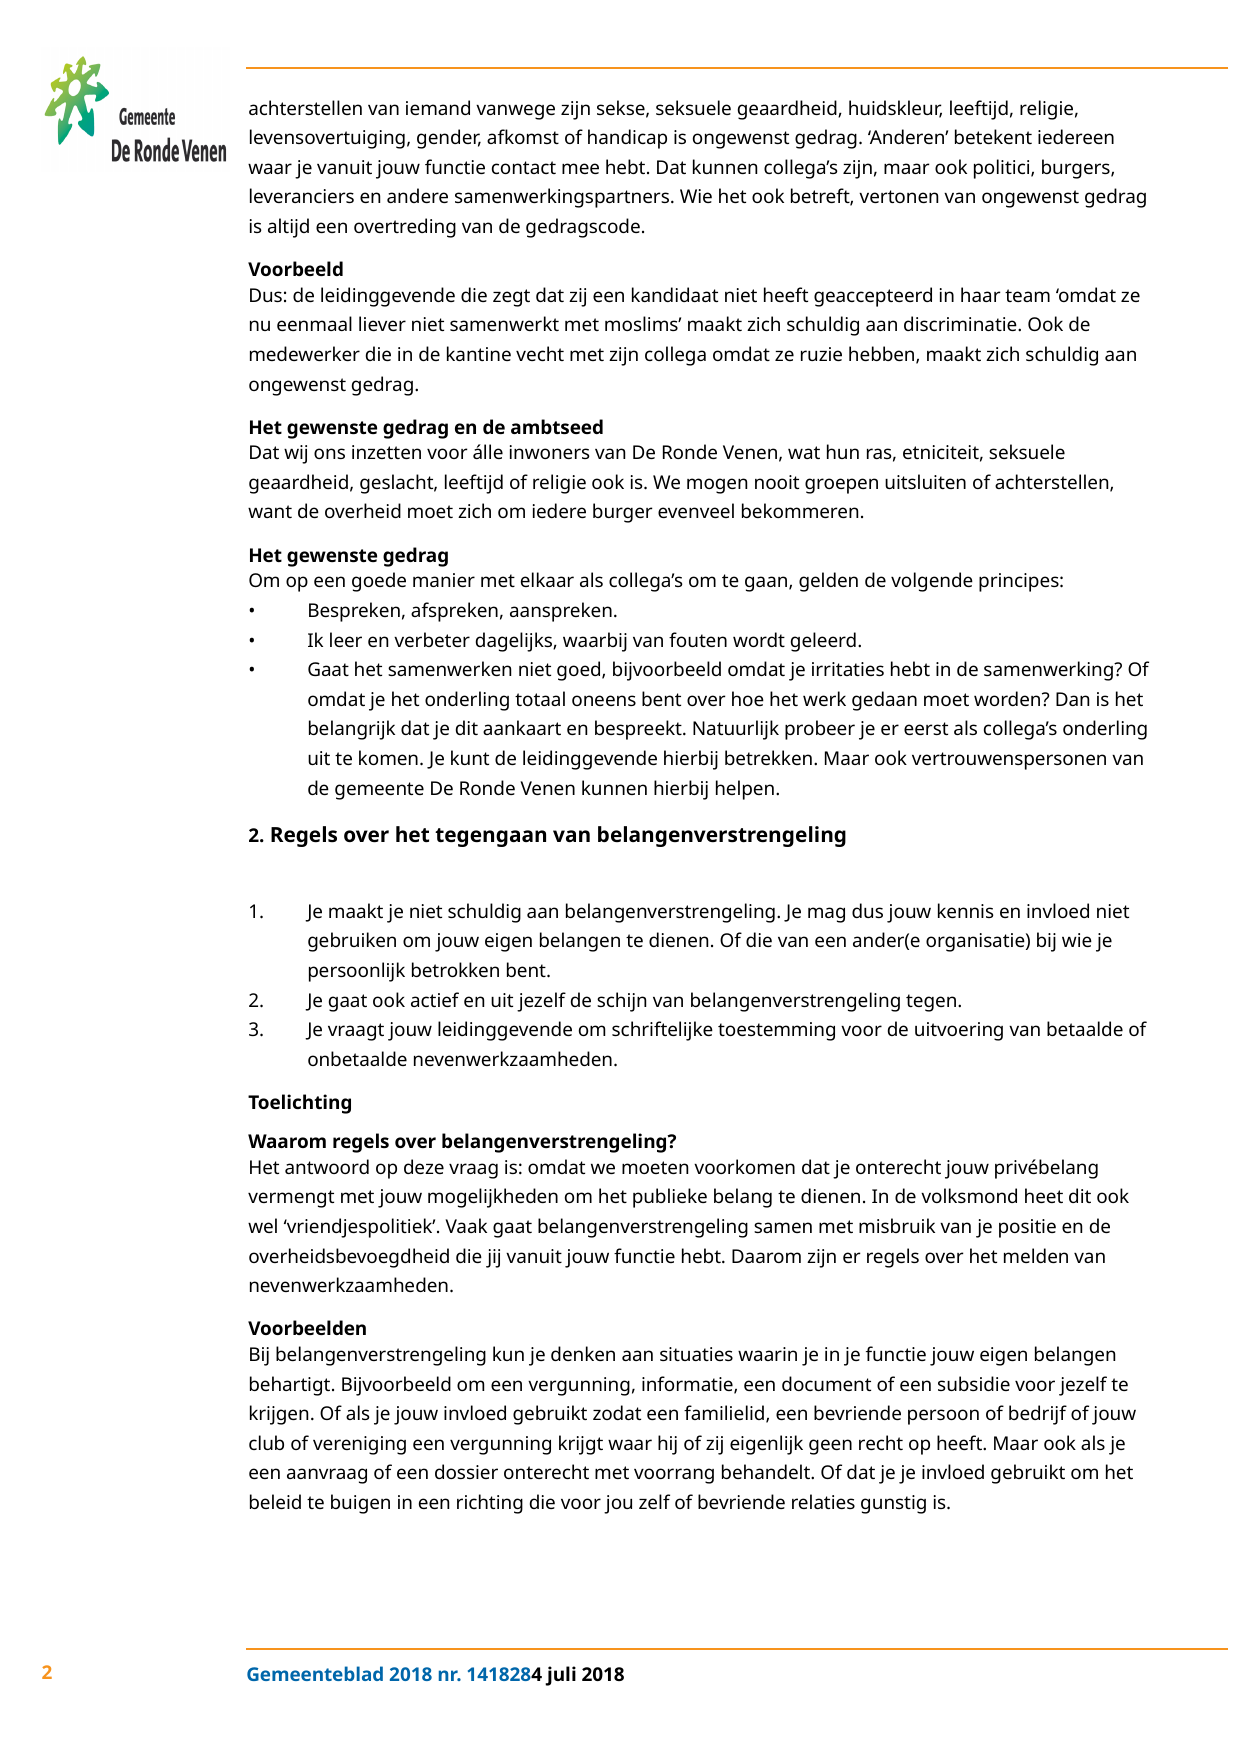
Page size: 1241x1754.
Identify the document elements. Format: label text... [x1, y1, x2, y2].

list Ik leer en verbeter dagelijks, waarbij van fouten wordt geleerd. [248, 627, 1152, 652]
text Dat wij ons inzetten voor álle inwoners van De Ronde Venen, wat hun ras, etniciteit, seksuele geaardheid, geslacht, leeftijd of religie ook is. We mogen nooit groepen uitsluiten of achterstellen, want de overheid moet zich om iedere burger evenveel bekommeren. [248, 439, 1152, 524]
text Het gewenste gedrag en de ambtseed [248, 414, 1152, 439]
list Gaat het samenwerken niet goed, bijvoorbeeld omdat je irritaties hebt in de samenwerking? Of omdat je het onderling totaal oneens bent over hoe het werk gedaan moet worden? Dan is het belangrijk dat je dit aankaart en bespreekt. Natuurlijk probeer je er eerst als collega’s onderling uit te komen. Je kunt de leidinggevende hierbij betrekken. Maar ook vertrouwenspersonen van de gemeente De Ronde Venen kunnen hierbij helpen. [248, 656, 1152, 800]
text Voorbeeld [248, 256, 1152, 282]
text Bij belangenverstrengeling kun je denken aan situaties waarin je in je functie jouw eigen belangen behartigt. Bijvoorbeeld om een vergunning, informatie, een document of een subsidie voor jezelf te krijgen. Of als je jouw invloed gebruikt zodat een familielid, een bevriende persoon of bedrijf of jouw club of vereniging een vergunning krijgt waar hij of zij eigenlijk geen recht op heeft. Maar ook als je een aanvraag of een dossier onterecht met voorrang behandelt. Of dat je je invloed gebruikt om het beleid te buigen in een richting die voor jou zelf of bevriende relaties gunstig is. [248, 1341, 1152, 1515]
text Het antwoord op deze vraag is: omdat we moeten voorkomen dat je onterecht jouw privébelang vermengt met jouw mogelijkheden om het publieke belang te dienen. In de volksmond heet dit ook wel ‘vriendjespolitiek’. Vaak gaat belangenverstrengeling samen met misbruik van je positie en de overheidsbevoegdheid die jij vanuit jouw functie hebt. Daarom zijn er regels over het melden van nevenwerkzaamheden. [248, 1154, 1152, 1298]
text Om op een goede manier met elkaar als collega’s om te gaan, gelden de volgende principes: [248, 568, 1152, 593]
text Toelichting [248, 1089, 1152, 1115]
text achterstellen van iemand vanwege zijn sekse, seksuele geaardheid, huidskleur, leeftijd, religie, levensovertuiging, gender, afkomst of handicap is ongewenst gedrag. ‘Anderen’ betekent iedereen waar je vanuit jouw functie contact mee hebt. Dat kunnen collega’s zijn, maar ook politici, burgers, leveranciers en andere samenwerkingspartners. Wie het ook betreft, vertonen van ongewenst gedrag is altijd een overtreding van de gedragscode. [248, 95, 1152, 239]
text Waarom regels over belangenverstrengeling? [248, 1128, 1152, 1154]
list Je maakt je niet schuldig aan belangenverstrengeling. Je mag dus jouw kennis en invloed niet gebruiken om jouw eigen belangen te dienen. Of die van een ander(e organisatie) bij wie je persoonlijk betrokken bent. [248, 898, 1152, 983]
list Je vraagt jouw leidinggevende om schriftelijke toestemming voor de uitvoering van betaalde of onbetaalde nevenwerkzaamheden. [248, 1016, 1152, 1072]
text Het gewenste gedrag [248, 542, 1152, 568]
text 2. Regels over het tegengaan van belangenverstrengeling [248, 820, 1152, 849]
list Je gaat ook actief en uit jezelf de schijn van belangenverstrengeling tegen. [248, 987, 1152, 1012]
list Bespreken, afspreken, aanspreken. [248, 597, 1152, 623]
text Voorbeelden [248, 1316, 1152, 1341]
picture [41, 47, 231, 172]
text Dus: de leidinggevende die zegt dat zij een kandidaat niet heeft geaccepteerd in haar team ‘omdat ze nu eenmaal liever niet samenwerkt met moslims’ maakt zich schuldig aan discriminatie. Ook de medewerker die in de kantine vecht met zijn collega omdat ze ruzie hebben, maakt zich schuldig aan ongewenst gedrag. [248, 282, 1152, 396]
